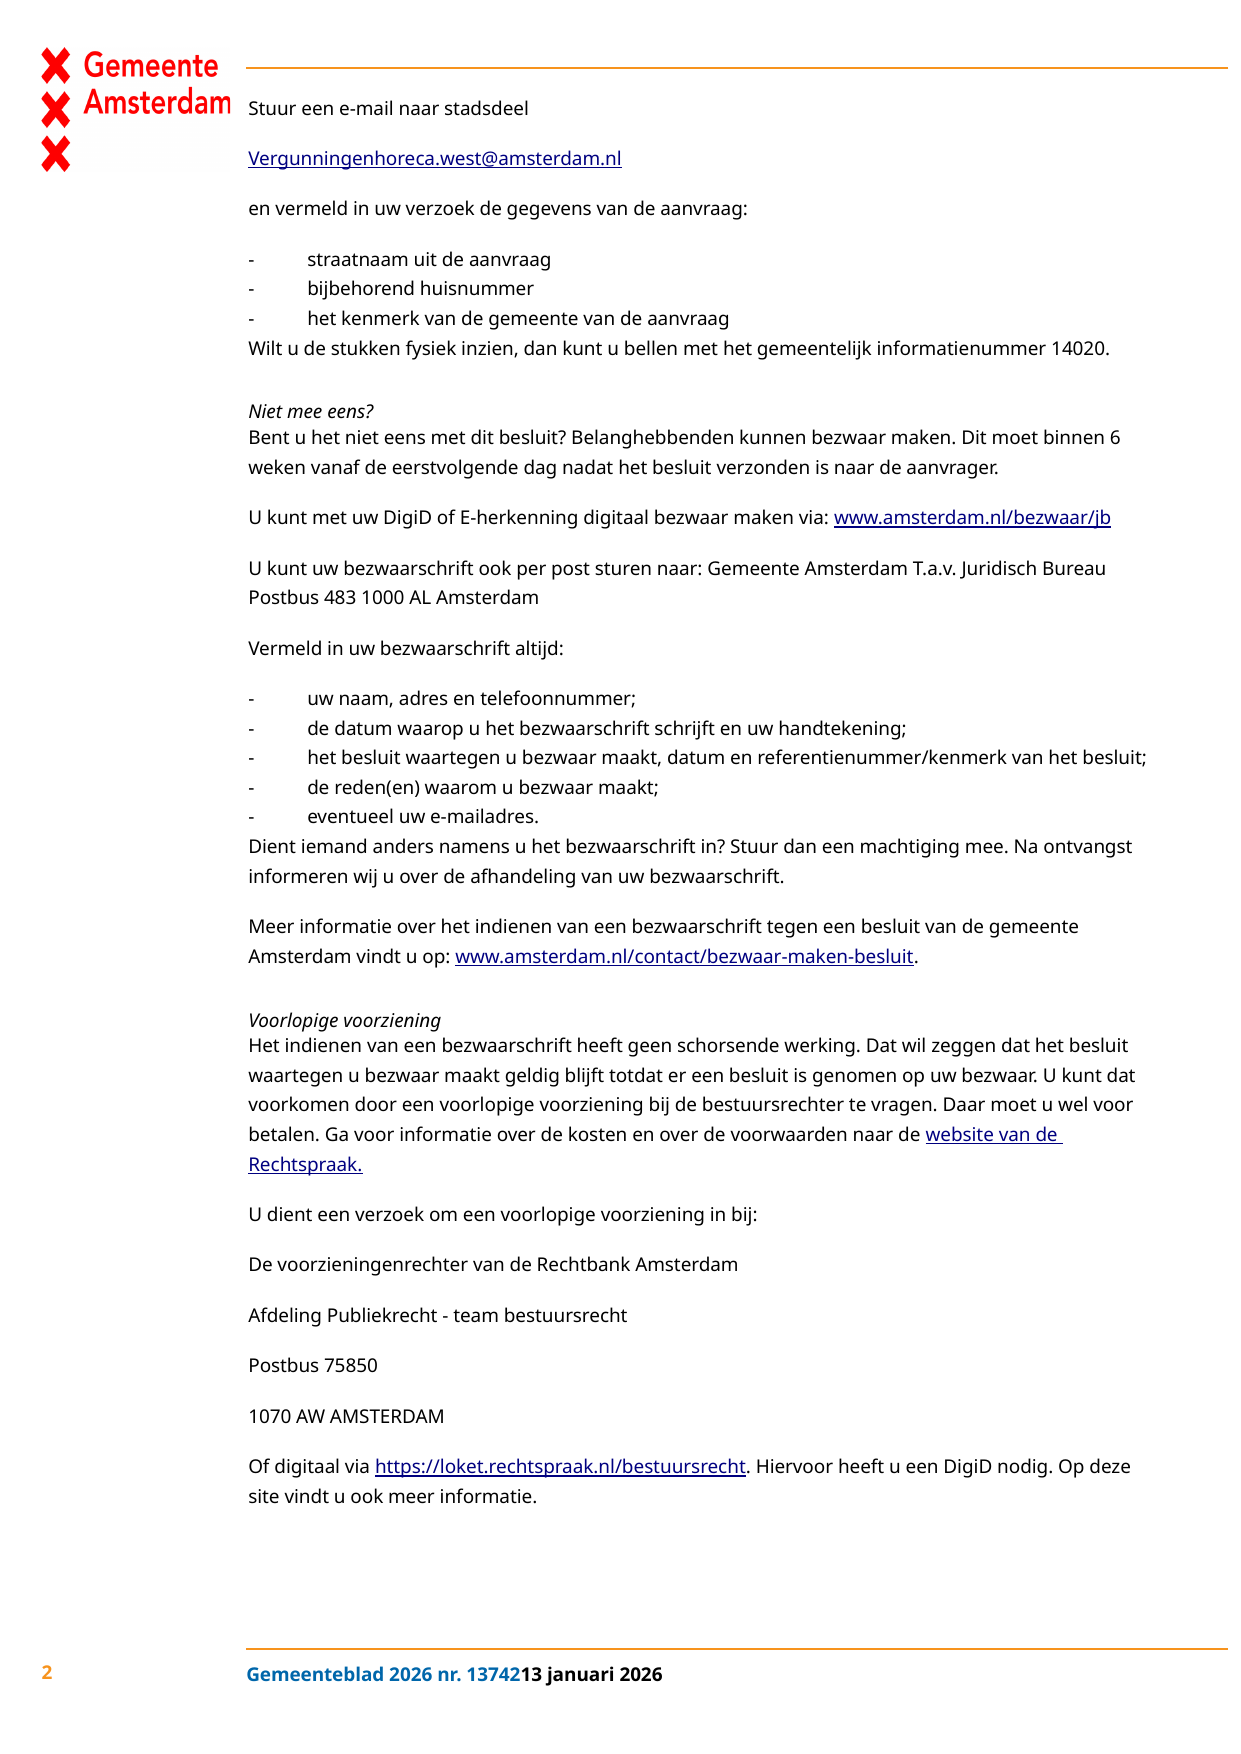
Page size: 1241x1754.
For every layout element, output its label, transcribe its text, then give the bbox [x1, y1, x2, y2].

list het kenmerk van de gemeente van de aanvraag [248, 305, 1152, 331]
text Postbus 75850 [248, 1352, 1152, 1378]
list de datum waarop u het bezwaarschrift schrijft en uw handtekening; [248, 715, 1152, 741]
list uw naam, adres en telefoonnummer; [248, 685, 1152, 711]
list het besluit waartegen u bezwaar maakt, datum en referentienummer/kenmerk van het besluit; [248, 744, 1152, 770]
list straatnaam uit de aanvraag [248, 246, 1152, 272]
text Dient iemand anders namens u het bezwaarschrift in? Stuur dan een machtiging mee. Na ontvangst informeren wij u over de afhandeling van uw bezwaarschrift. [248, 833, 1152, 888]
text Meer informatie over het indienen van een bezwaarschrift tegen een besluit van de gemeente Amsterdam vindt u op: www.amsterdam.nl/contact/bezwaar-maken-besluit. [248, 913, 1152, 968]
text U kunt uw bezwaarschrift ook per post sturen naar: Gemeente Amsterdam T.a.v. Juridisch Bureau Postbus 483 1000 AL Amsterdam [248, 555, 1152, 610]
picture [41, 47, 231, 172]
text Of digitaal via https://loket.rechtspraak.nl/bestuursrecht. Hiervoor heeft u een DigiD nodig. Op deze site vindt u ook meer informatie. [248, 1453, 1152, 1509]
text Stuur een e-mail naar stadsdeel [248, 95, 1152, 121]
list bijbehorend huisnummer [248, 276, 1152, 301]
text Bent u het niet eens met dit besluit? Belanghebbenden kunnen bezwaar maken. Dit moet binnen 6 weken vanaf de eerstvolgende dag nadat het besluit verzonden is naar de aanvrager. [248, 424, 1152, 480]
text De voorzieningenrechter van de Rechtbank Amsterdam [248, 1252, 1152, 1277]
text Het indienen van een bezwaarschrift heeft geen schorsende werking. Dat wil zeggen dat het besluit waartegen u bezwaar maakt geldig blijft totdat er een besluit is genomen op uw bezwaar. U kunt dat voorkomen door een voorlopige voorziening bij de bestuursrechter te vragen. Daar moet u wel voor betalen. Ga voor informatie over de kosten en over de voorwaarden naar de website van de Rechtspraak. [248, 1032, 1152, 1177]
list eventueel uw e-mailadres. [248, 804, 1152, 829]
text 1070 AW AMSTERDAM [248, 1403, 1152, 1429]
text Voorlopige voorziening [248, 1007, 1152, 1032]
text en vermeld in uw verzoek de gegevens van de aanvraag: [248, 196, 1152, 221]
text Wilt u de stukken fysiek inzien, dan kunt u bellen met het gemeentelijk informatienummer 14020. [248, 335, 1152, 361]
list de reden(en) waarom u bezwaar maakt; [248, 774, 1152, 800]
text Vermeld in uw bezwaarschrift altijd: [248, 635, 1152, 661]
text U dient een verzoek om een voorlopige voorziening in bij: [248, 1201, 1152, 1227]
text U kunt met uw DigiD of E-herkenning digitaal bezwaar maken via: www.amsterdam.nl/bezwaar/jb [248, 504, 1152, 530]
text Niet mee eens? [248, 399, 1152, 424]
text Afdeling Publiekrecht - team bestuursrecht [248, 1302, 1152, 1328]
text Vergunningenhoreca.west@amsterdam.nl [248, 145, 1152, 171]
